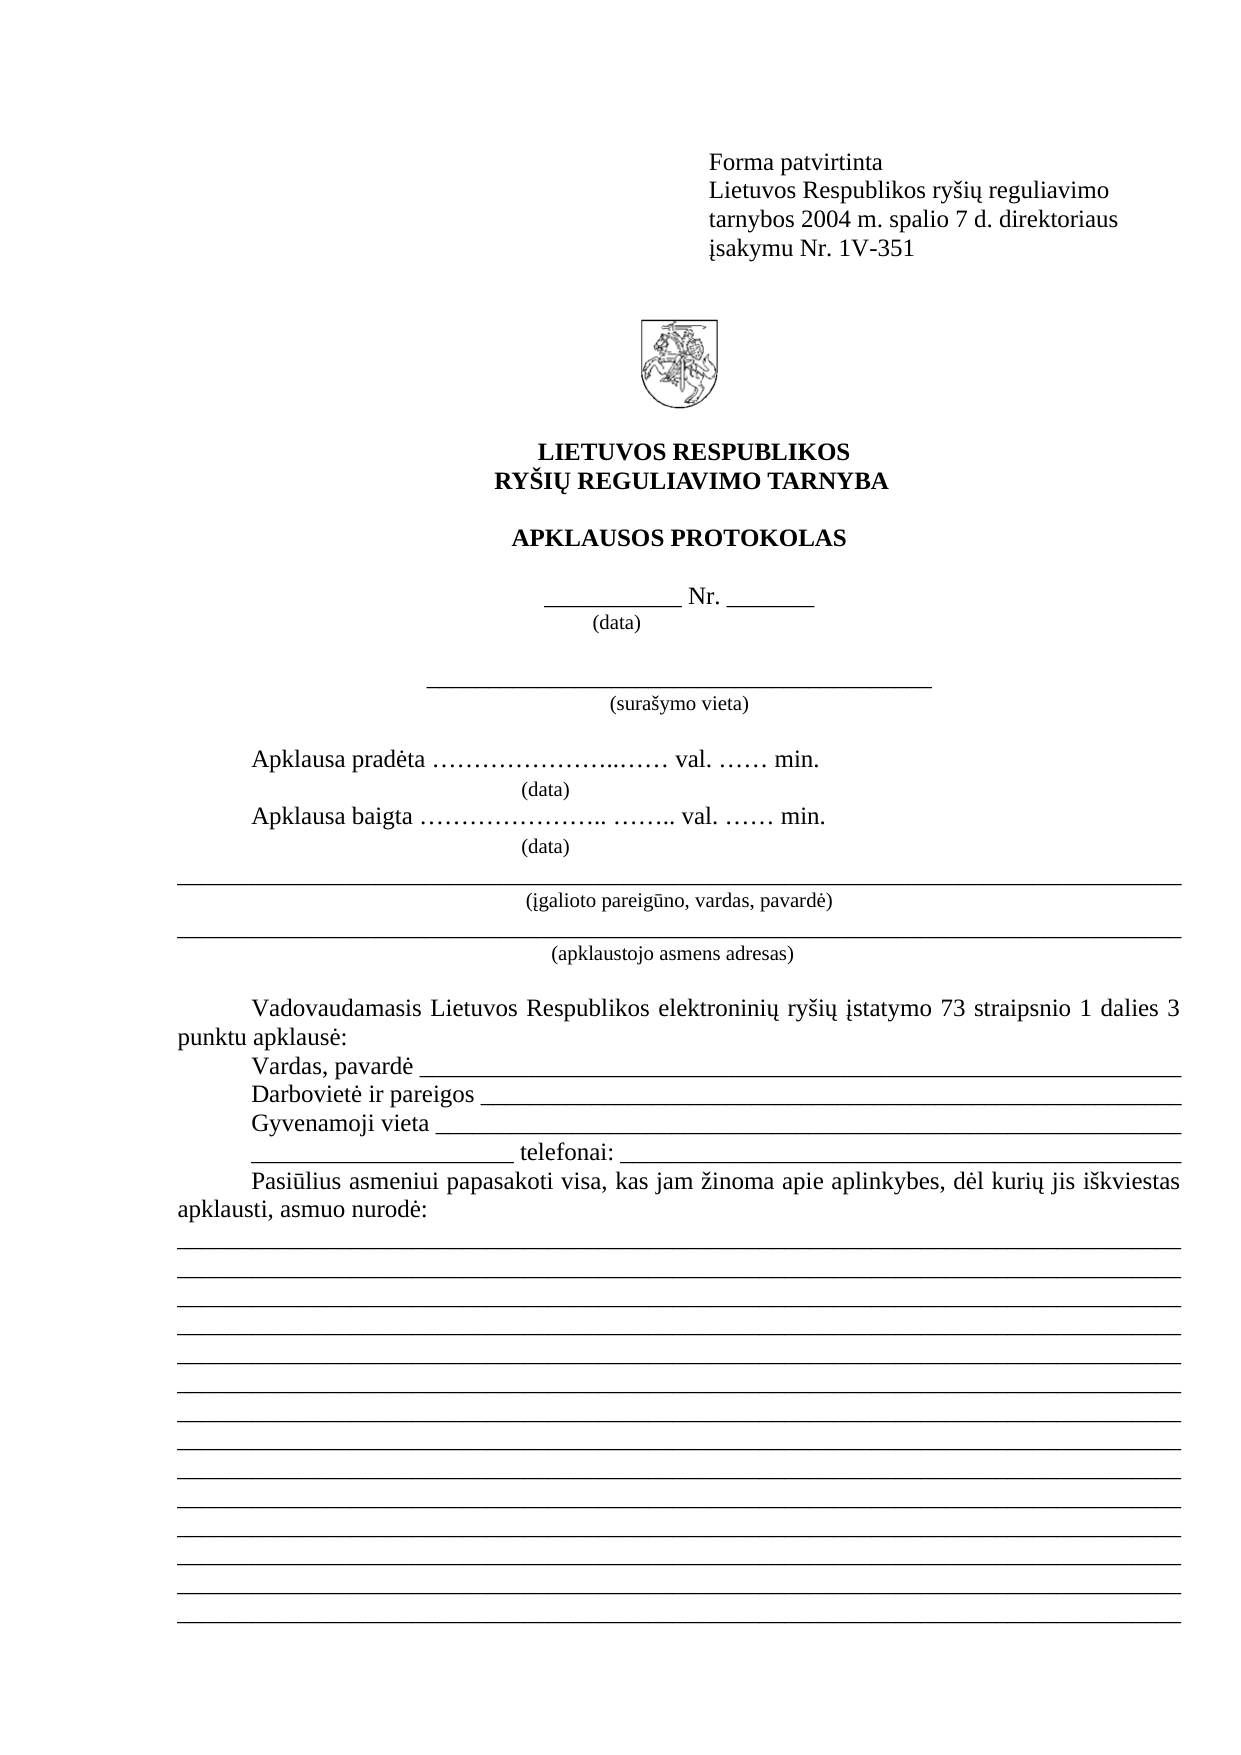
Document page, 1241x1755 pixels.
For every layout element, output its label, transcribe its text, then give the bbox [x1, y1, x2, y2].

text Apklausa baigta ………………….. …….. val. …… min. [177, 801, 1181, 830]
text (apklaustojo asmens adresas) [477, 941, 1181, 964]
text (surašymo vieta) [177, 691, 1181, 715]
text Gyvenamoji vieta [177, 1108, 1181, 1137]
text Forma patvirtinta [177, 147, 1181, 176]
text APKLAUSOS PROTOKOLAS [177, 523, 1181, 552]
text Apklausa pradėta …………………..…… val. …… min. [177, 744, 1181, 773]
text _____________________ telefonai: [177, 1137, 1181, 1166]
text (data) [177, 830, 1181, 859]
text Vardas, pavardė [177, 1051, 1181, 1079]
text RYŠIŲ REGULIAVIMO TARNYBA [207, 466, 1181, 494]
text Darbovietė ir pareigos [177, 1079, 1181, 1108]
text (data) [177, 609, 1181, 634]
text Pasiūlius asmeniui papasakoti visa, kas jam žinoma apie aplinkybes, dėl kurių jis iškviestas apklausti, asmuo nurodė: [177, 1166, 1181, 1223]
text (įgalioto pareigūno, vardas, pavardė) [177, 888, 1181, 912]
text Vadovaudamasis Lietuvos Respublikos elektroninių ryšių įstatymo 73 straipsnio 1 dalies 3 punktu apklausė: [177, 993, 1181, 1051]
text LIETUVOS RESPUBLIKOS [207, 437, 1181, 466]
text ___________ Nr. _______ [177, 581, 1181, 609]
text _ [177, 912, 1181, 937]
text Lietuvos Respublikos ryšių reguliavimo tarnybos 2004 m. spalio 7 d. direktoriaus įsakymu Nr. 1V-351 [709, 176, 1181, 262]
text (data) [177, 773, 1181, 801]
